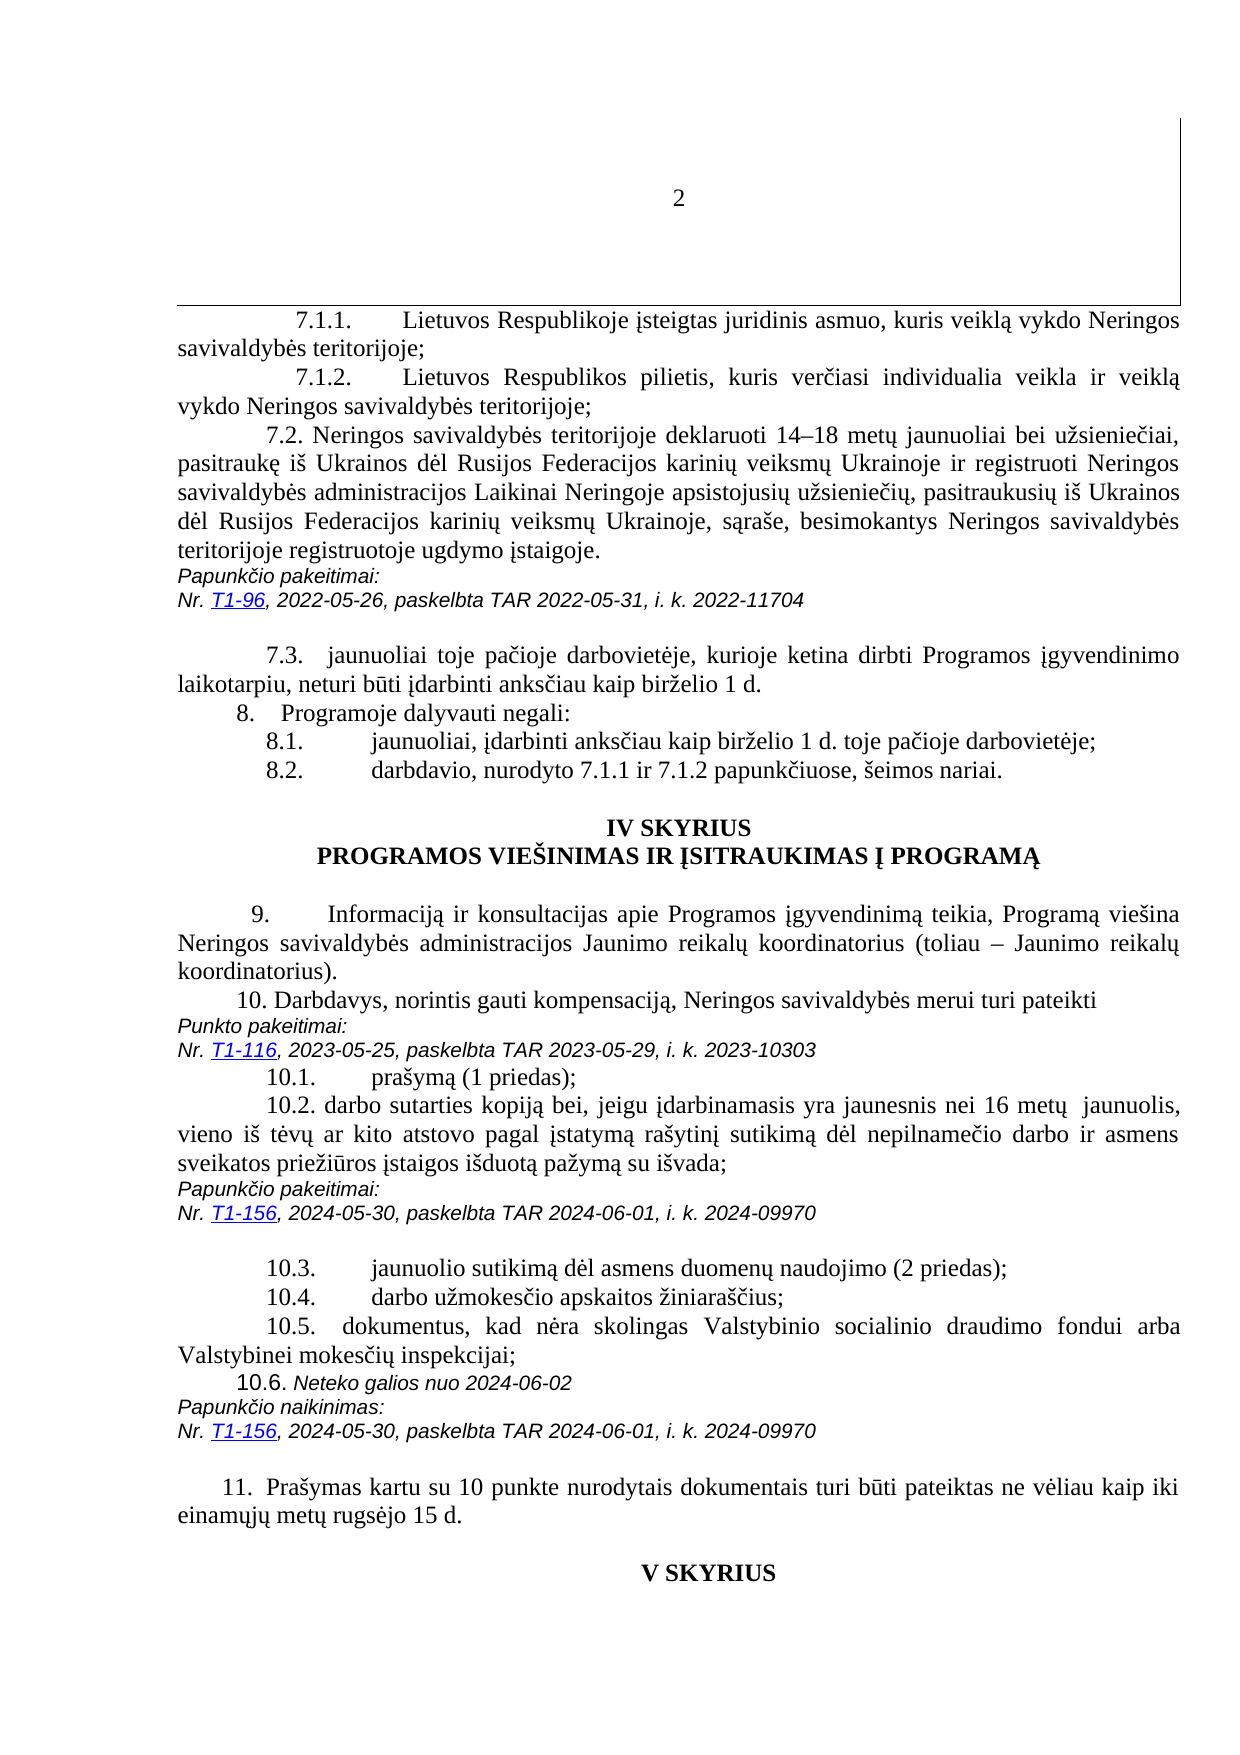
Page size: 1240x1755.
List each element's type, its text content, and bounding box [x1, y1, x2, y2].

text Nr. T1-116, 2023-05-25, paskelbta TAR 2023-05-29, i. k. 2023-10303 [177, 1038, 1181, 1062]
text 7.2. Neringos savivaldybės teritorijoje deklaruoti 14–18 metų jaunuoliai bei užsieniečiai, pasitraukę iš Ukrainos dėl Rusijos Federacijos karinių veiksmų Ukrainoje ir registruoti Neringos savivaldybės administracijos Laikinai Neringoje apsistojusių užsieniečių, pasitraukusių iš Ukrainos dėl Rusijos Federacijos karinių veiksmų Ukrainoje, sąraše, besimokantys Neringos savivaldybės teritorijoje registruotoje ugdymo įstaigoje. [177, 420, 1181, 563]
text 10.4. darbo užmokesčio apskaitos žiniaraščius; [266, 1282, 1181, 1311]
text 7.1.1. Lietuvos Respublikoje įsteigtas juridinis asmuo, kuris veiklą vykdo Neringos savivaldybės teritorijoje; [177, 305, 1181, 362]
text 8.2. darbdavio, nurodyto 7.1.1 ir 7.1.2 papunkčiuose, šeimos nariai. [266, 755, 1181, 784]
text Nr. T1-96, 2022-05-26, paskelbta TAR 2022-05-31, i. k. 2022-11704 [177, 587, 1181, 611]
text PROGRAMOS VIEŠINIMAS IR ĮSITRAUKIMAS Į PROGRAMĄ [177, 841, 1181, 870]
text 7.3. jaunuoliai toje pačioje darbovietėje, kurioje ketina dirbti Programos įgyvendinimo laikotarpiu, neturi būti įdarbinti anksčiau kaip birželio 1 d. [177, 640, 1181, 698]
text 10. Darbdavys, norintis gauti kompensaciją, Neringos savivaldybės merui turi pateikti [177, 985, 1181, 1014]
text Nr. T1-156, 2024-05-30, paskelbta TAR 2024-06-01, i. k. 2024-09970 [177, 1201, 1181, 1225]
text Papunkčio pakeitimai: [177, 563, 1181, 587]
text 10.6. Neteko galios nuo 2024-06-02 [177, 1368, 1181, 1395]
text 11. Prašymas kartu su 10 punkte nurodytais dokumentais turi būti pateiktas ne vėliau kaip iki einamųjų metų rugsėjo 15 d. [177, 1472, 1181, 1529]
text IV SKYRIUS [177, 813, 1181, 841]
text 10.1. prašymą (1 priedas); [266, 1062, 1181, 1091]
text 7.1.2. Lietuvos Respublikos pilietis, kuris verčiasi individualia veikla ir veiklą vykdo Neringos savivaldybės teritorijoje; [177, 362, 1181, 420]
text V SKYRIUS [177, 1558, 1181, 1587]
text Nr. T1-156, 2024-05-30, paskelbta TAR 2024-06-01, i. k. 2024-09970 [177, 1419, 1181, 1443]
text 8. Programoje dalyvauti negali: [236, 698, 1181, 726]
text 9. Informaciją ir konsultacijas apie Programos įgyvendinimą teikia, Programą viešina Neringos savivaldybės administracijos Jaunimo reikalų koordinatorius (toliau – Jaunimo reikalų koordinatorius). [177, 899, 1181, 985]
text Papunkčio naikinimas: [177, 1395, 1181, 1419]
text 10.2. darbo sutarties kopiją bei, jeigu įdarbinamasis yra jaunesnis nei 16 metų jaunuolis, vieno iš tėvų ar kito atstovo pagal įstatymą rašytinį sutikimą dėl nepilnamečio darbo ir asmens sveikatos priežiūros įstaigos išduotą pažymą su išvada; [177, 1091, 1181, 1177]
text Papunkčio pakeitimai: [177, 1177, 1181, 1201]
text 10.3. jaunuolio sutikimą dėl asmens duomenų naudojimo (2 priedas); [266, 1253, 1181, 1282]
text 10.5. dokumentus, kad nėra skolingas Valstybinio socialinio draudimo fondui arba Valstybinei mokesčių inspekcijai; [177, 1311, 1181, 1368]
text 8.1. jaunuoliai, įdarbinti anksčiau kaip birželio 1 d. toje pačioje darbovietėje; [266, 726, 1181, 755]
text Punkto pakeitimai: [177, 1014, 1181, 1038]
